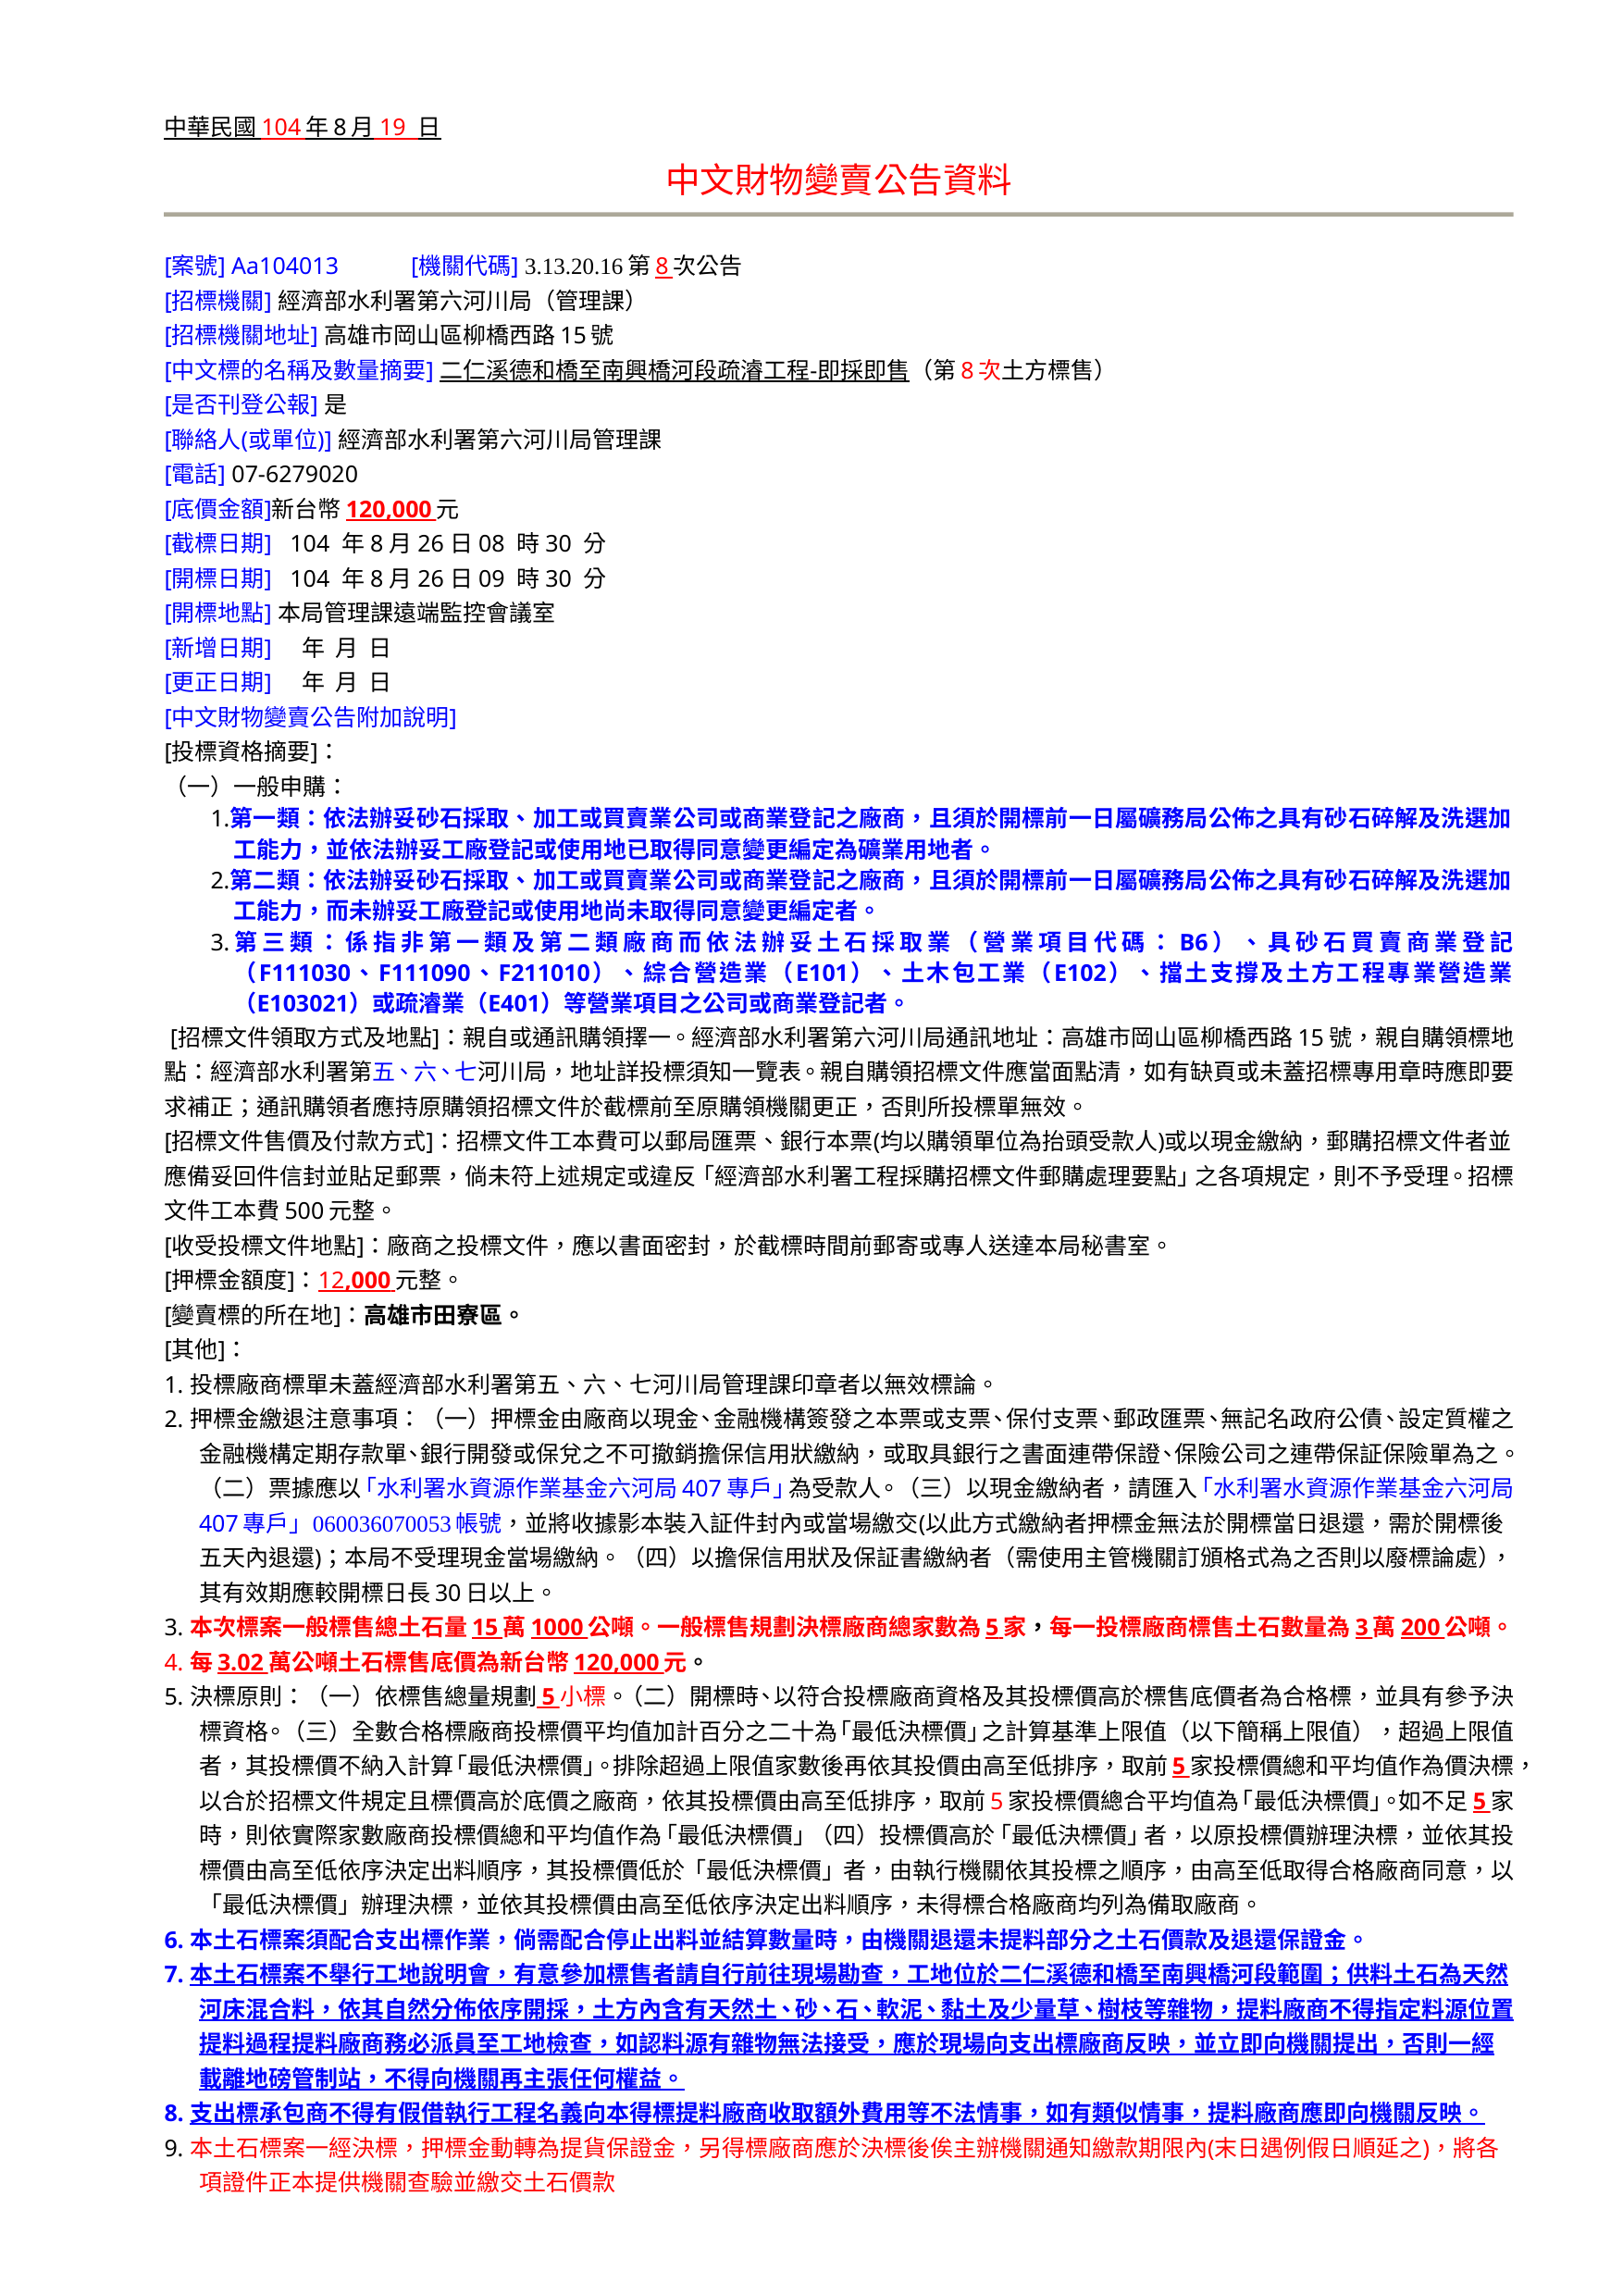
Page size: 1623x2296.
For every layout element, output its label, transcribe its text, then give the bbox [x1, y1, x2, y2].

text 6. 本土石標案須配合支出標作業，倘需配合停止出料並結算數量時，由機關退還未提料部分之土石價款及退還保證金。 [164, 1920, 1514, 1955]
text 9. 本土石標案一經決標，押標金動轉為提貨保證金，另得標廠商應於決標後俟主辦機關通知繳款期限內(末日遇例假日順延之)，將各項證件正本提供機關查驗並繳交土石價款 [164, 2128, 1514, 2198]
text [案號] Aa104013 [機關代碼] 3.13.20.16第8次公告 [招標機關] 經濟部水利署第六河川局（管理課） [招標機關地址] 高雄市岡山區柳橋西路15號 [中文標的名稱及數量摘要] 二仁溪德和橋至南興橋河段疏濬工程-即採即售（第8次土方標售） [164, 247, 1514, 386]
text [新增日期] 年 月 日 [更正日期] 年 月 日 [中文財物變賣公告附加說明] [投標資格摘要]： [164, 628, 1514, 767]
text [招標文件售價及付款方式]：招標文件工本費可以郵局匯票、銀行本票(均以購領單位為抬頭受款人)或以現金繳納，郵購招標文件者並應備妥回件信封並貼足郵票，倘未符上述規定或違反「經濟部水利署工程採購招標文件郵購處理要點」之各項規定，則不予受理。招標文件工本費500元整。 [收受投標文件地點]：廠商之投標文件，應以書面密封，於截標時間前郵寄或專人送達本局秘書室。 [164, 1123, 1514, 1261]
text 7. 本土石標案不舉行工地說明會，有意參加標售者請自行前往現場勘查，工地位於二仁溪德和橋至南興橋河段範圍；供料土石為天然河床混合料，依其自然分佈依序開採，土方內含有天然土、砂、石、軟泥、黏土及少量草、樹枝等雜物，提料廠商不得指定料源位置，提料過程提料廠商務必派員至工地檢查，如認料源有雜物無法接受，應於現場向支出標廠商反映，並立即向機關提出，否則一經載離地磅管制站，不得向機關再主張任何權益。 [164, 1955, 1514, 2094]
text [是否刊登公報] 是 [聯絡人(或單位)] 經濟部水利署第六河川局管理課 [電話] 07-6279020 [164, 386, 1514, 490]
text [開標地點] 本局管理課遠端監控會議室 [164, 594, 1514, 628]
text [押標金額度]：12,000元整。 [變賣標的所在地]：高雄市田寮區。 [其他]： [164, 1261, 1514, 1365]
text [招標文件領取方式及地點]：親自或通訊購領擇一。經濟部水利署第六河川局通訊地址：高雄市岡山區柳橋西路15號，親自購領標地點：經濟部水利署第五、六、七河川局，地址詳投標須知一覽表。親自購領招標文件應當面點清，如有缺頁或未蓋招標專用章時應即要求補正；通訊購領者應持原購領招標文件於截標前至原購領機關更正，否則所投標單無效。 [164, 1018, 1514, 1123]
text 1.第一類：依法辦妥砂石採取、加工或買賣業公司或商業登記之廠商，且須於開標前一日屬礦務局公佈之具有砂石碎解及洗選加工能力，並依法辦妥工廠登記或使用地已取得同意變更編定為礦業用地者。 [210, 802, 1514, 864]
text 8. 支出標承包商不得有假借執行工程名義向本得標提料廠商收取額外費用等不法情事，如有類似情事，提料廠商應即向機關反映。 [164, 2094, 1514, 2128]
text 1. 投標廠商標單未蓋經濟部水利署第五、六、七河川局管理課印章者以無效標論。 [164, 1365, 1514, 1400]
text [底價金額]新台幣120,000元 [截標日期] 104 年 8 月 26 日 08 時 30 分 [開標日期] 104 年 8 月 26 日 09 時 30 分 [164, 490, 1514, 594]
text 3. 本次標案一般標售總土石量15萬1000公噸。一般標售規劃決標廠商總家數為5家，每一投標廠商標售土石數量為3萬200公噸。 [164, 1608, 1514, 1643]
text （一）一般申購： [164, 767, 1514, 802]
text 3.第三類：係指非第一類及第二類廠商而依法辦妥土石採取業（營業項目代碼：B6）、具砂石買賣商業登記（F111030、F111090、F211010）、綜合營造業（E101）、土木包工業（E102）、擋土支撐及土方工程專業營造業（E103021）或疏濬業（E401）等營業項目之公司或商業登記者。 [210, 925, 1514, 1018]
text 中文財物變賣公告資料 [164, 143, 1514, 212]
text 5. 決標原則：（一）依標售總量規劃 5小標。（二）開標時、以符合投標廠商資格及其投標價高於標售底價者為合格標，並具有參予決標資格。（三）全數合格標廠商投標價平均值加計百分之二十為「最低決標價」之計算基準上限值（以下簡稱上限值），超過上限值者，其投標價不納入計算「最低決標價」。排除超過上限值家數後再依其投價由高至低排序，取前5家投標價總和平均值作為價決標，以合於招標文件規定且標價高於底價之廠商，依其投標價由高至低排序，取前5家投標價總合平均值為「最低決標價」。如不足5家時，則依實際家數廠商投標價總和平均值作為「最低決標價」（四）投標價高於「最低決標價」者，以原投標價辦理決標，並依其投標價由高至低依序決定出料順序，其投標價低於「最低決標價」者，由執行機關依其投標之順序，由高至低取得合格廠商同意，以「最低決標價」辦理決標，並依其投標價由高至低依序決定出料順序，未得標合格廠商均列為備取廠商。 [164, 1678, 1514, 1920]
text 2.第二類：依法辦妥砂石採取、加工或買賣業公司或商業登記之廠商，且須於開標前一日屬礦務局公佈之具有砂石碎解及洗選加工能力，而未辦妥工廠登記或使用地尚未取得同意變更編定者。 [210, 864, 1514, 925]
text 2. 押標金繳退注意事項：（一）押標金由廠商以現金、金融機構簽發之本票或支票、保付支票、郵政匯票、無記名政府公債、設定質權之金融機構定期存款單、銀行開發或保兌之不可撤銷擔保信用狀繳納，或取具銀行之書面連帶保證、保險公司之連帶保証保險單為之。（二）票據應以「水利署水資源作業基金六河局407專戶」為受款人。（三）以現金繳納者，請匯入「水利署水資源作業基金六河局407專戶」060036070053帳號，並將收據影本裝入証件封內或當場繳交(以此方式繳納者押標金無法於開標當日退還，需於開標後五天內退還)；本局不受理現金當場繳納。（四）以擔保信用狀及保証書繳納者（需使用主管機關訂頒格式為之否則以廢標論處），其有效期應較開標日長30日以上。 [164, 1400, 1514, 1608]
text 4. 每3.02萬公噸土石標售底價為新台幣120,000元。 [164, 1643, 1514, 1678]
text 中華民國104年8月 19 日 [164, 108, 1514, 143]
